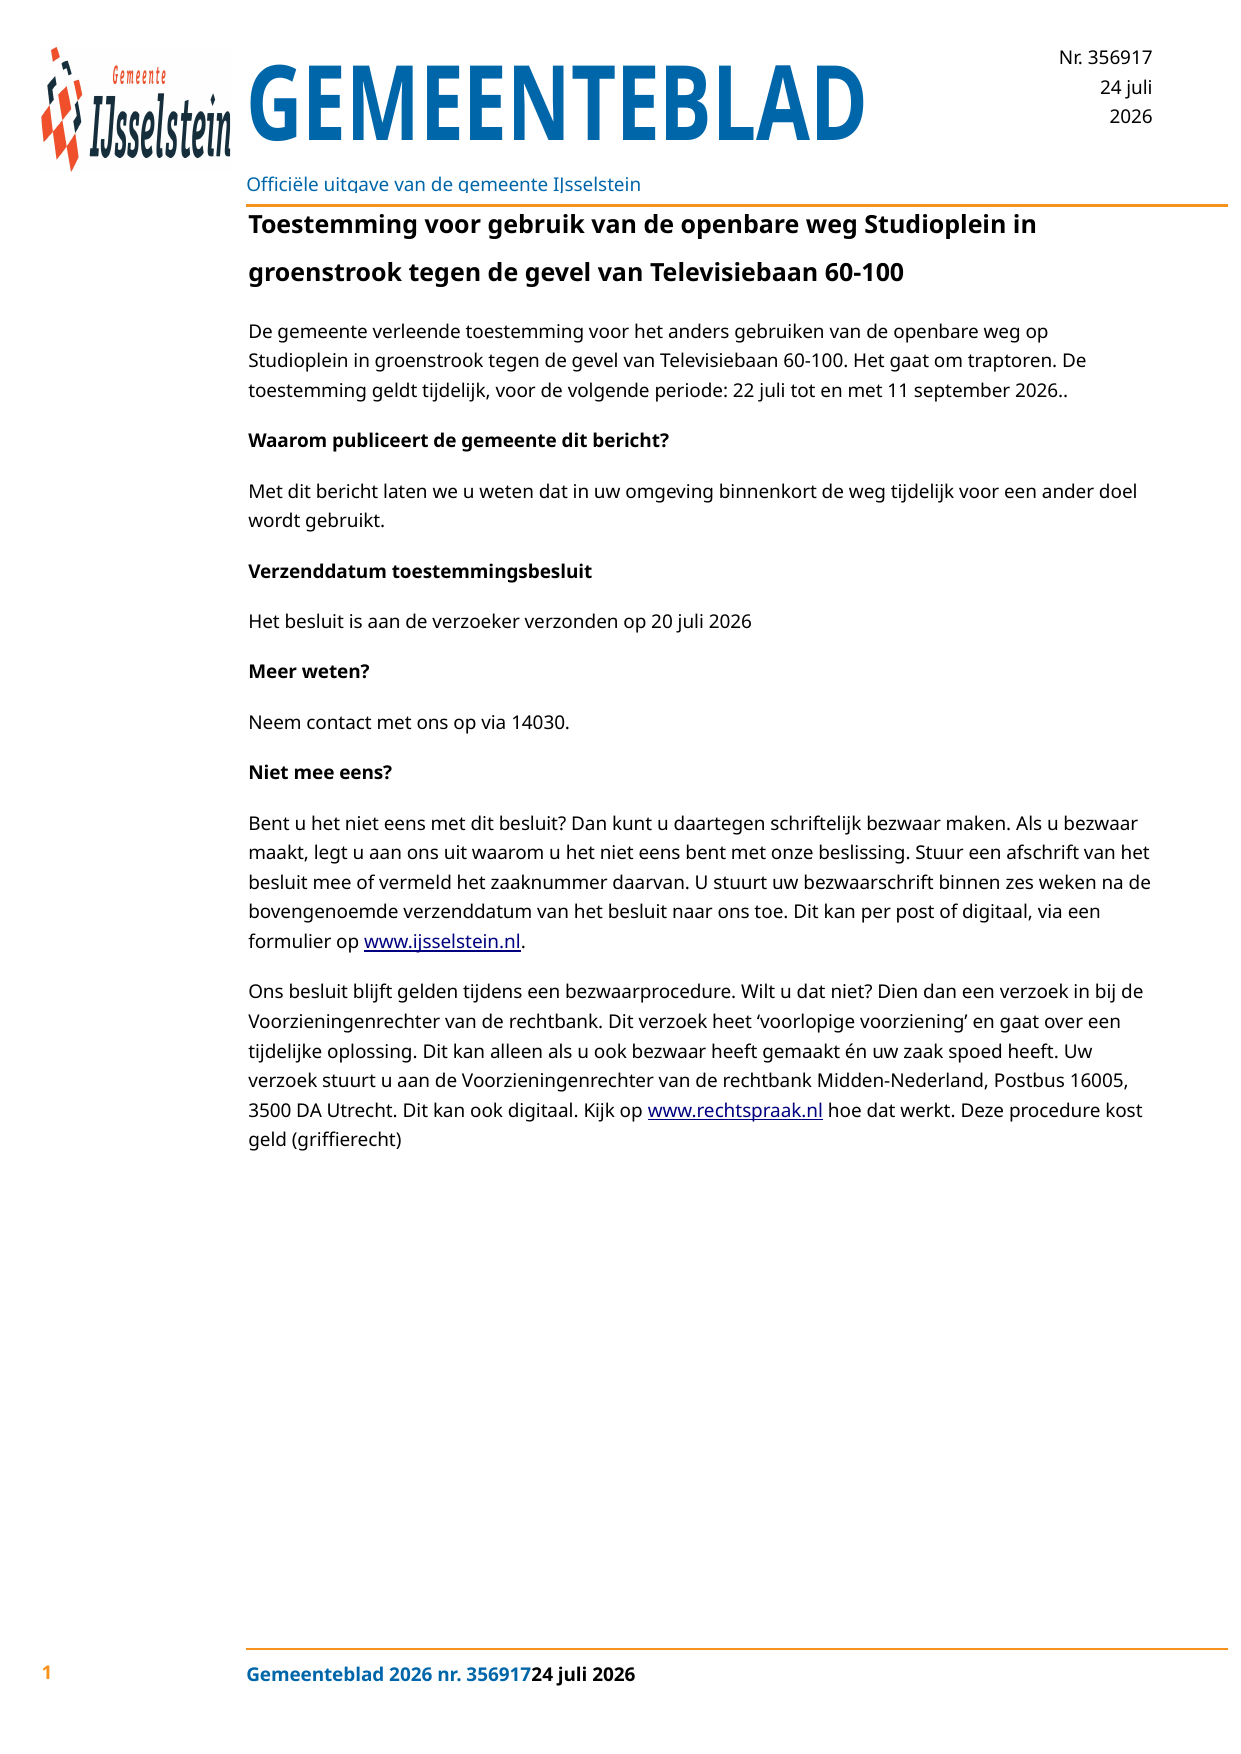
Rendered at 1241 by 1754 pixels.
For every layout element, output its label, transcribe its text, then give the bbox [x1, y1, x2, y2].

text Verzenddatum toestemmingsbesluit [248, 558, 1152, 584]
text Met dit bericht laten we u weten dat in uw omgeving binnenkort de weg tijdelijk voor een ander doel wordt gebruikt. [248, 478, 1152, 533]
text Toestemming voor gebruik van de openbare weg Studioplein in groenstrook tegen de gevel van Televisiebaan 60-100 [248, 207, 1152, 288]
text Meer weten? [248, 659, 1152, 684]
picture [41, 47, 231, 172]
text Neem contact met ons op via 14030. [248, 709, 1152, 735]
text De gemeente verleende toestemming voor het anders gebruiken van de openbare weg op Studioplein in groenstrook tegen de gevel van Televisiebaan 60-100. Het gaat om traptoren. De toestemming geldt tijdelijk, voor de volgende periode: 22 juli tot en met 11 september 2026.. [248, 318, 1152, 403]
text Waarom publiceert de gemeente dit bericht? [248, 427, 1152, 453]
text Bent u het niet eens met dit besluit? Dan kunt u daartegen schriftelijk bezwaar maken. Als u bezwaar maakt, legt u aan ons uit waarom u het niet eens bent met onze beslissing. Stuur een afschrift van het besluit mee of vermeld het zaaknummer daarvan. U stuurt uw bezwaarschrift binnen zes weken na de bovengenoemde verzenddatum van het besluit naar ons toe. Dit kan per post of digitaal, via een formulier op www.ijsselstein.nl. [248, 810, 1152, 954]
text Niet mee eens? [248, 759, 1152, 785]
text Het besluit is aan de verzoeker verzonden op 20 juli 2026 [248, 608, 1152, 634]
text Ons besluit blijft gelden tijdens een bezwaarprocedure. Wilt u dat niet? Dien dan een verzoek in bij de Voorzieningenrechter van de rechtbank. Dit verzoek heet ‘voorlopige voorziening’ en gaat over een tijdelijke oplossing. Dit kan alleen als u ook bezwaar heeft gemaakt én uw zaak spoed heeft. Uw verzoek stuurt u aan de Voorzieningenrechter van de rechtbank Midden-Nederland, Postbus 16005, 3500 DA Utrecht. Dit kan ook digitaal. Kijk op www.rechtspraak.nl hoe dat werkt. Deze procedure kost geld (griffierecht) [248, 979, 1152, 1152]
